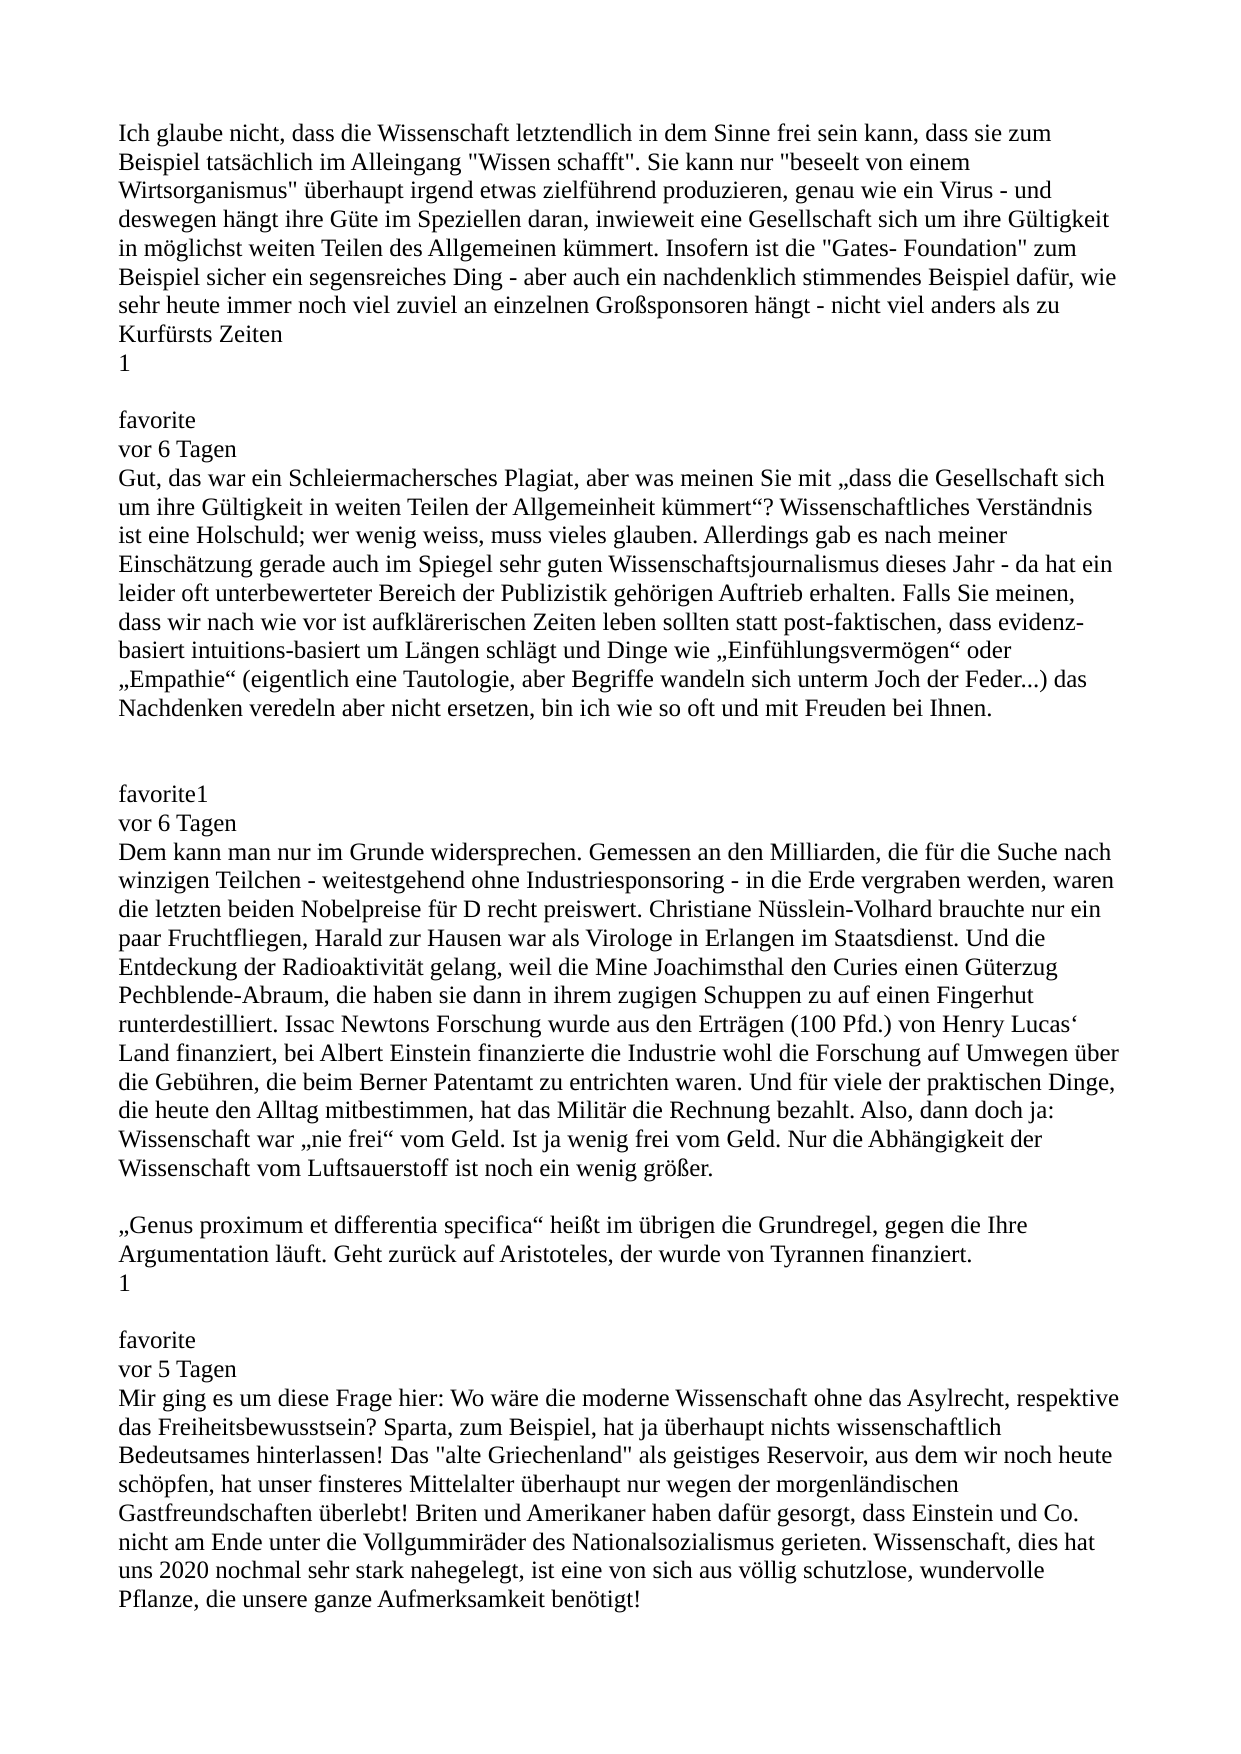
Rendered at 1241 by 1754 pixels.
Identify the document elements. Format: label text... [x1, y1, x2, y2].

text Dem kann man nur im Grunde widersprechen. Gemessen an den Milliarden, die für die Suche nach winzigen Teilchen - weitestgehend ohne Industriesponsoring - in die Erde vergraben werden, waren die letzten beiden Nobelpreise für D recht preiswert. Christiane Nüsslein-Volhard brauchte nur ein paar Fruchtfliegen, Harald zur Hausen war als Virologe in Erlangen im Staatsdienst. Und die Entdeckung der Radioaktivität gelang, weil die Mine Joachimsthal den Curies einen Güterzug Pechblende-Abraum, die haben sie dann in ihrem zugigen Schuppen zu auf einen Fingerhut runterdestilliert. Issac Newtons Forschung wurde aus den Erträgen (100 Pfd.) von Henry Lucas‘ Land finanziert, bei Albert Einstein finanzierte die Industrie wohl die Forschung auf Umwegen über die Gebühren, die beim Berner Patentamt zu entrichten waren. Und für viele der praktischen Dinge, die heute den Alltag mitbestimmen, hat das Militär die Rechnung bezahlt. Also, dann doch ja: Wissenschaft war „nie frei“ vom Geld. Ist ja wenig frei vom Geld. Nur die Abhängigkeit der Wissenschaft vom Luftsauerstoff ist noch ein wenig größer. [118, 837, 1122, 1182]
text „Genus proximum et differentia specifica“ heißt im übrigen die Grundregel, gegen die Ihre Argumentation läuft. Geht zurück auf Aristoteles, der wurde von Tyrannen finanziert. [118, 1211, 1122, 1268]
text vor 6 Tagen [118, 808, 1122, 837]
text Gut, das war ein Schleiermachersches Plagiat, aber was meinen Sie mit „dass die Gesellschaft sich um ihre Gültigkeit in weiten Teilen der Allgemeinheit kümmert“? Wissenschaftliches Verständnis ist eine Holschuld; wer wenig weiss, muss vieles glauben. Allerdings gab es nach meiner Einschätzung gerade auch im Spiegel sehr guten Wissenschaftsjournalismus dieses Jahr - da hat ein leider oft unterbewerteter Bereich der Publizistik gehörigen Auftrieb erhalten. Falls Sie meinen, dass wir nach wie vor ist aufklärerischen Zeiten leben sollten statt post-faktischen, dass evidenz-basiert intuitions-basiert um Längen schlägt und Dinge wie „Einfühlungsvermögen“ oder „Empathie“ (eigentlich eine Tautologie, aber Begriffe wandeln sich unterm Joch der Feder...) das Nachdenken veredeln aber nicht ersetzen, bin ich wie so oft und mit Freuden bei Ihnen. [118, 463, 1122, 722]
text favorite [118, 1326, 1122, 1354]
text favorite1 [118, 779, 1122, 808]
text 1 [118, 348, 1122, 377]
text 1 [118, 1268, 1122, 1297]
text vor 6 Tagen [118, 434, 1122, 463]
text vor 5 Tagen [118, 1354, 1122, 1383]
text Ich glaube nicht, dass die Wissenschaft letztendlich in dem Sinne frei sein kann, dass sie zum Beispiel tatsächlich im Alleingang "Wissen schafft". Sie kann nur "beseelt von einem Wirtsorganismus" überhaupt irgend etwas zielführend produzieren, genau wie ein Virus - und deswegen hängt ihre Güte im Speziellen daran, inwieweit eine Gesellschaft sich um ihre Gültigkeit in möglichst weiten Teilen des Allgemeinen kümmert. Insofern ist die "Gates- Foundation" zum Beispiel sicher ein segensreiches Ding - aber auch ein nachdenklich stimmendes Beispiel dafür, wie sehr heute immer noch viel zuviel an einzelnen Großsponsoren hängt - nicht viel anders als zu Kurfürsts Zeiten [118, 118, 1122, 348]
text favorite [118, 406, 1122, 434]
text Mir ging es um diese Frage hier: Wo wäre die moderne Wissenschaft ohne das Asylrecht, respektive das Freiheitsbewusstsein? Sparta, zum Beispiel, hat ja überhaupt nichts wissenschaftlich Bedeutsames hinterlassen! Das "alte Griechenland" als geistiges Reservoir, aus dem wir noch heute schöpfen, hat unser finsteres Mittelalter überhaupt nur wegen der morgenländischen Gastfreundschaften überlebt! Briten und Amerikaner haben dafür gesorgt, dass Einstein und Co. nicht am Ende unter die Vollgummiräder des Nationalsozialismus gerieten. Wissenschaft, dies hat uns 2020 nochmal sehr stark nahegelegt, ist eine von sich aus völlig schutzlose, wundervolle Pflanze, die unsere ganze Aufmerksamkeit benötigt! [118, 1383, 1122, 1613]
